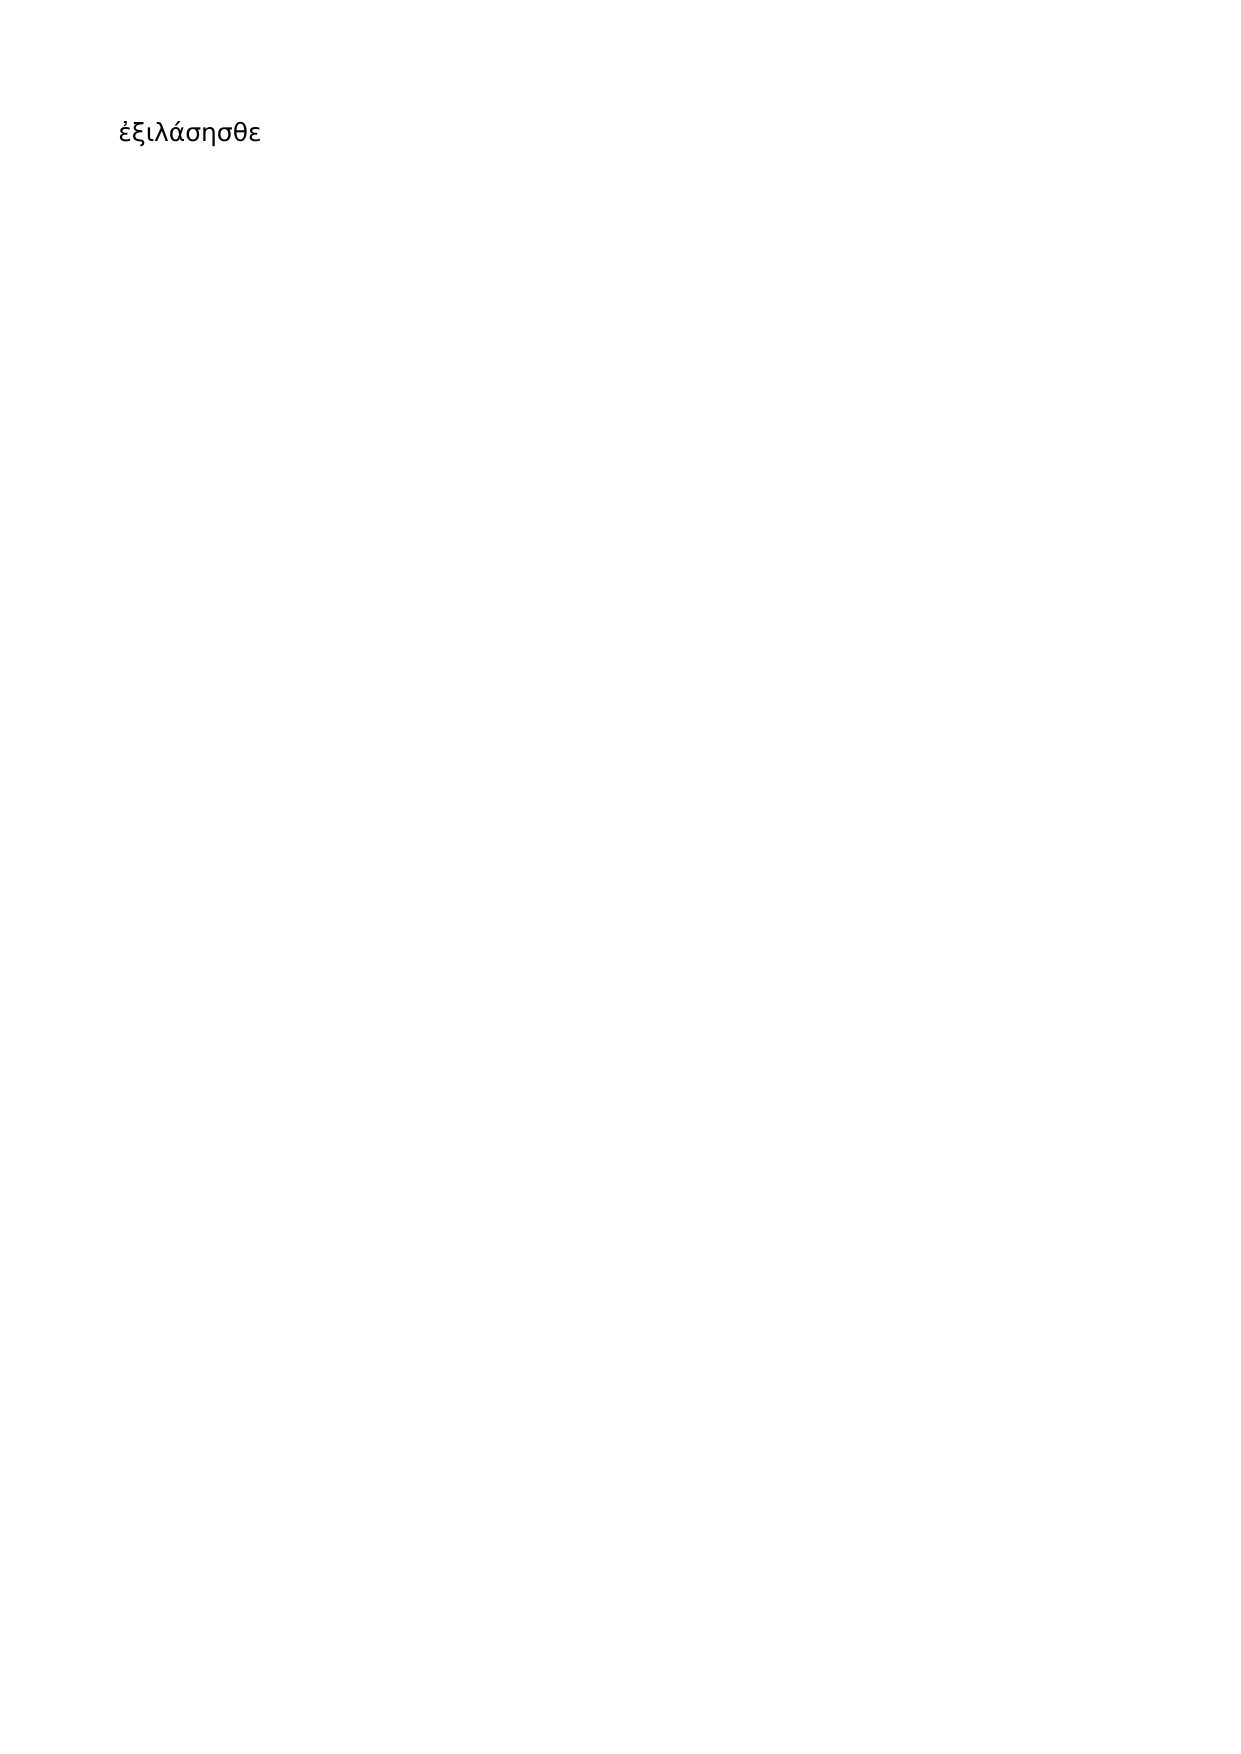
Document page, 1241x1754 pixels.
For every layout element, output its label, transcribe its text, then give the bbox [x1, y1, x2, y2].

text ἐξιλάσησθε [118, 118, 1122, 147]
